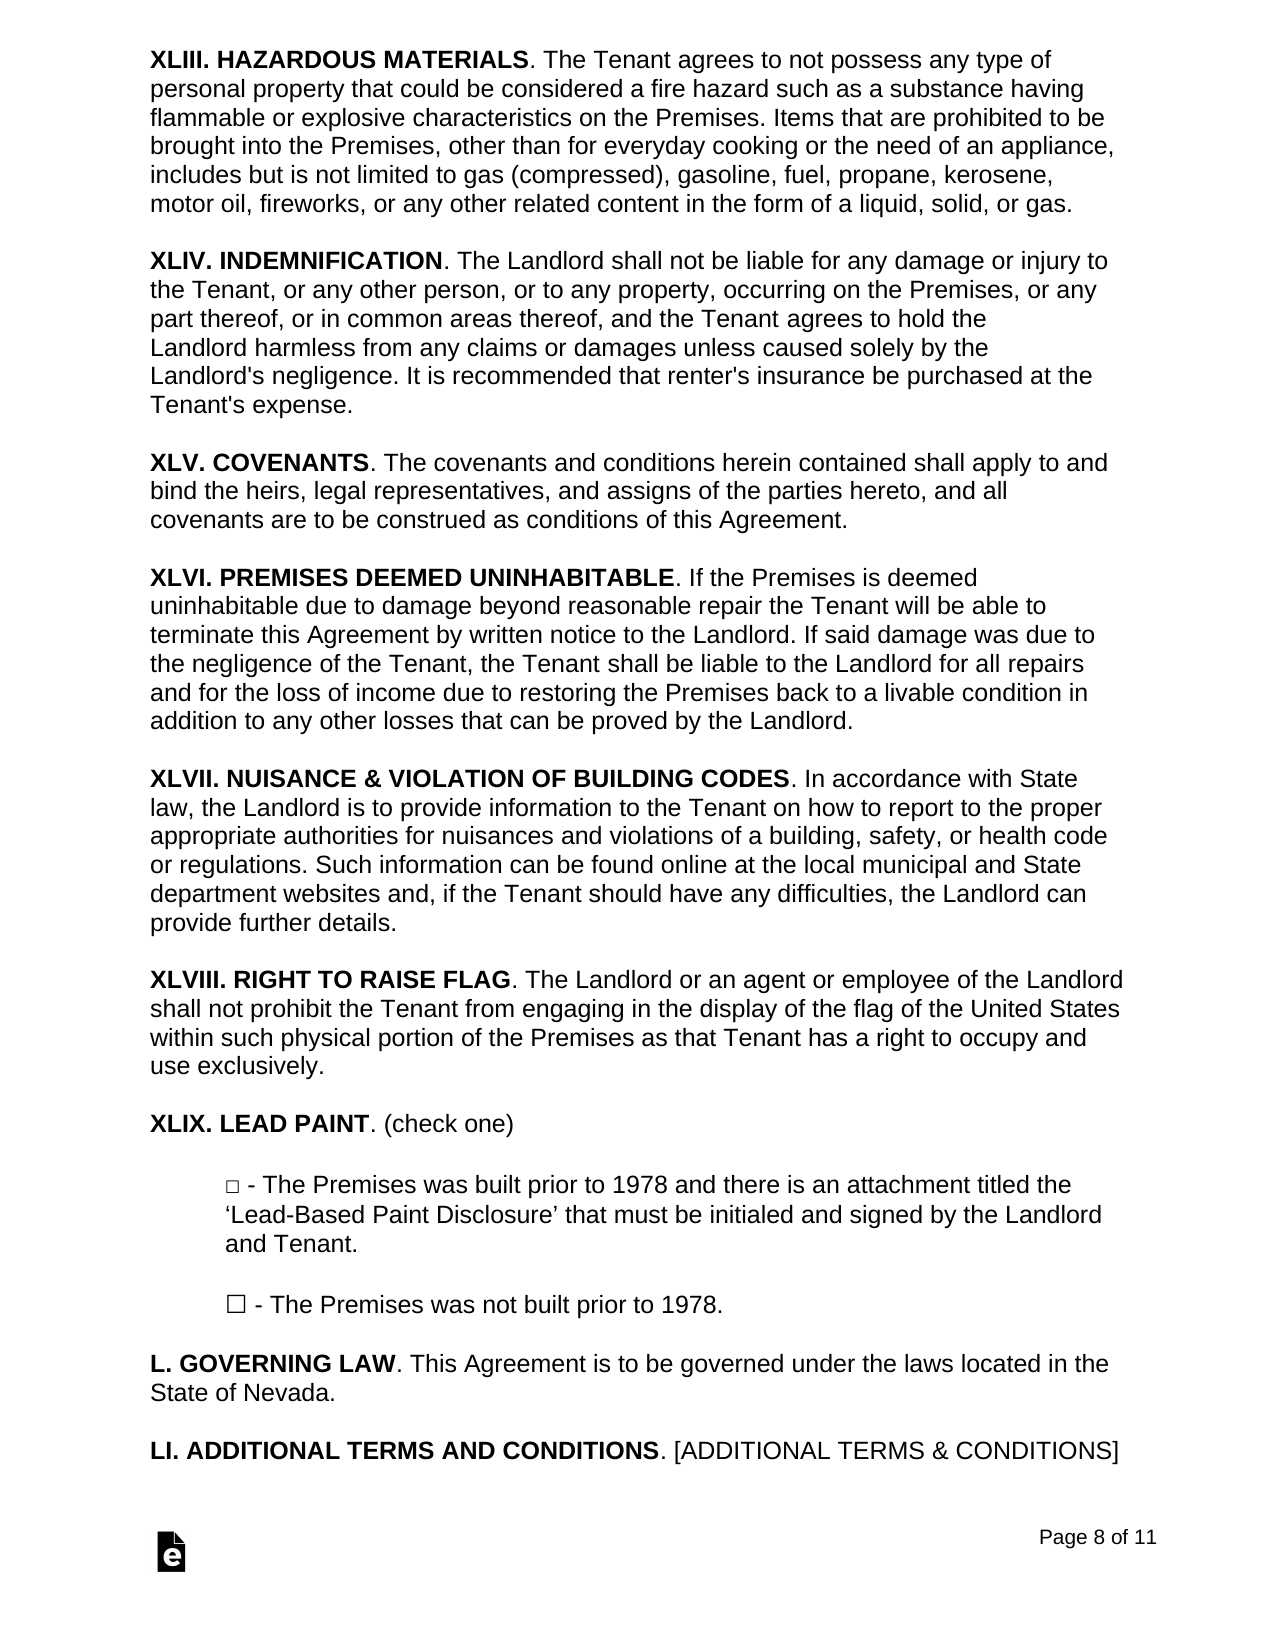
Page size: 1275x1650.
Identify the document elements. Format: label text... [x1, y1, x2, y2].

text XLV. COVENANTS. The covenants and conditions herein contained shall apply to and bind the heirs, legal representatives, and assigns of the parties hereto, and all covenants are to be construed as conditions of this Agreement. [150, 447, 1125, 534]
text XLIX. LEAD PAINT. (check one) [150, 1109, 1125, 1137]
text XLIV. INDEMNIFICATION. The Landlord shall not be liable for any damage or injury to the Tenant, or any other person, or to any property, occurring on the Premises, or any part thereof, or in common areas thereof, and the Tenant agrees to hold the Landlord harmless from any claims or damages unless caused solely by the Landlord's negligence. It is recommended that renter's insurance be purchased at the Tenant's expense. [150, 246, 1125, 419]
text XLVIII. RIGHT TO RAISE FLAG. The Landlord or an agent or employee of the Landlord shall not prohibit the Tenant from engaging in the display of the flag of the United States within such physical portion of the Premises as that Tenant has a right to occupy and use exclusively. [150, 965, 1125, 1080]
text XLVII. NUISANCE & VIOLATION OF BUILDING CODES. In accordance with State law, the Landlord is to provide information to the Tenant on how to report to the proper appropriate authorities for nuisances and violations of a building, safety, or health code or regulations. Such information can be found online at the local municipal and State department websites and, if the Tenant should have any difficulties, the Landlord can provide further details. [150, 764, 1125, 936]
text LI. ADDITIONAL TERMS AND CONDITIONS. [ADDITIONAL TERMS & CONDITIONS] [150, 1436, 1125, 1464]
text XLVI. PREMISES DEEMED UNINHABITABLE. If the Premises is deemed uninhabitable due to damage beyond reasonable repair the Tenant will be able to terminate this Agreement by written notice to the Landlord. If said damage was due to the negligence of the Tenant, the Tenant shall be liable to the Landlord for all repairs and for the loss of income due to restoring the Premises back to a livable condition in addition to any other losses that can be proved by the Landlord. [150, 562, 1125, 735]
text ☐ - The Premises was not built prior to 1978. [225, 1287, 1125, 1321]
text ☐ - The Premises was built prior to 1978 and there is an attachment titled the ‘Lead-Based Paint Disclosure’ that must be initialed and signed by the Landlord and Tenant. [225, 1166, 1125, 1258]
text XLIII. HAZARDOUS MATERIALS. The Tenant agrees to not possess any type of personal property that could be considered a fire hazard such as a substance having flammable or explosive characteristics on the Premises. Items that are prohibited to be brought into the Premises, other than for everyday cooking or the need of an appliance, includes but is not limited to gas (compressed), gasoline, fuel, propane, kerosene, motor oil, fireworks, or any other related content in the form of a liquid, solid, or gas. [150, 45, 1125, 217]
text L. GOVERNING LAW. This Agreement is to be governed under the laws located in the State of Nevada. [150, 1349, 1125, 1407]
